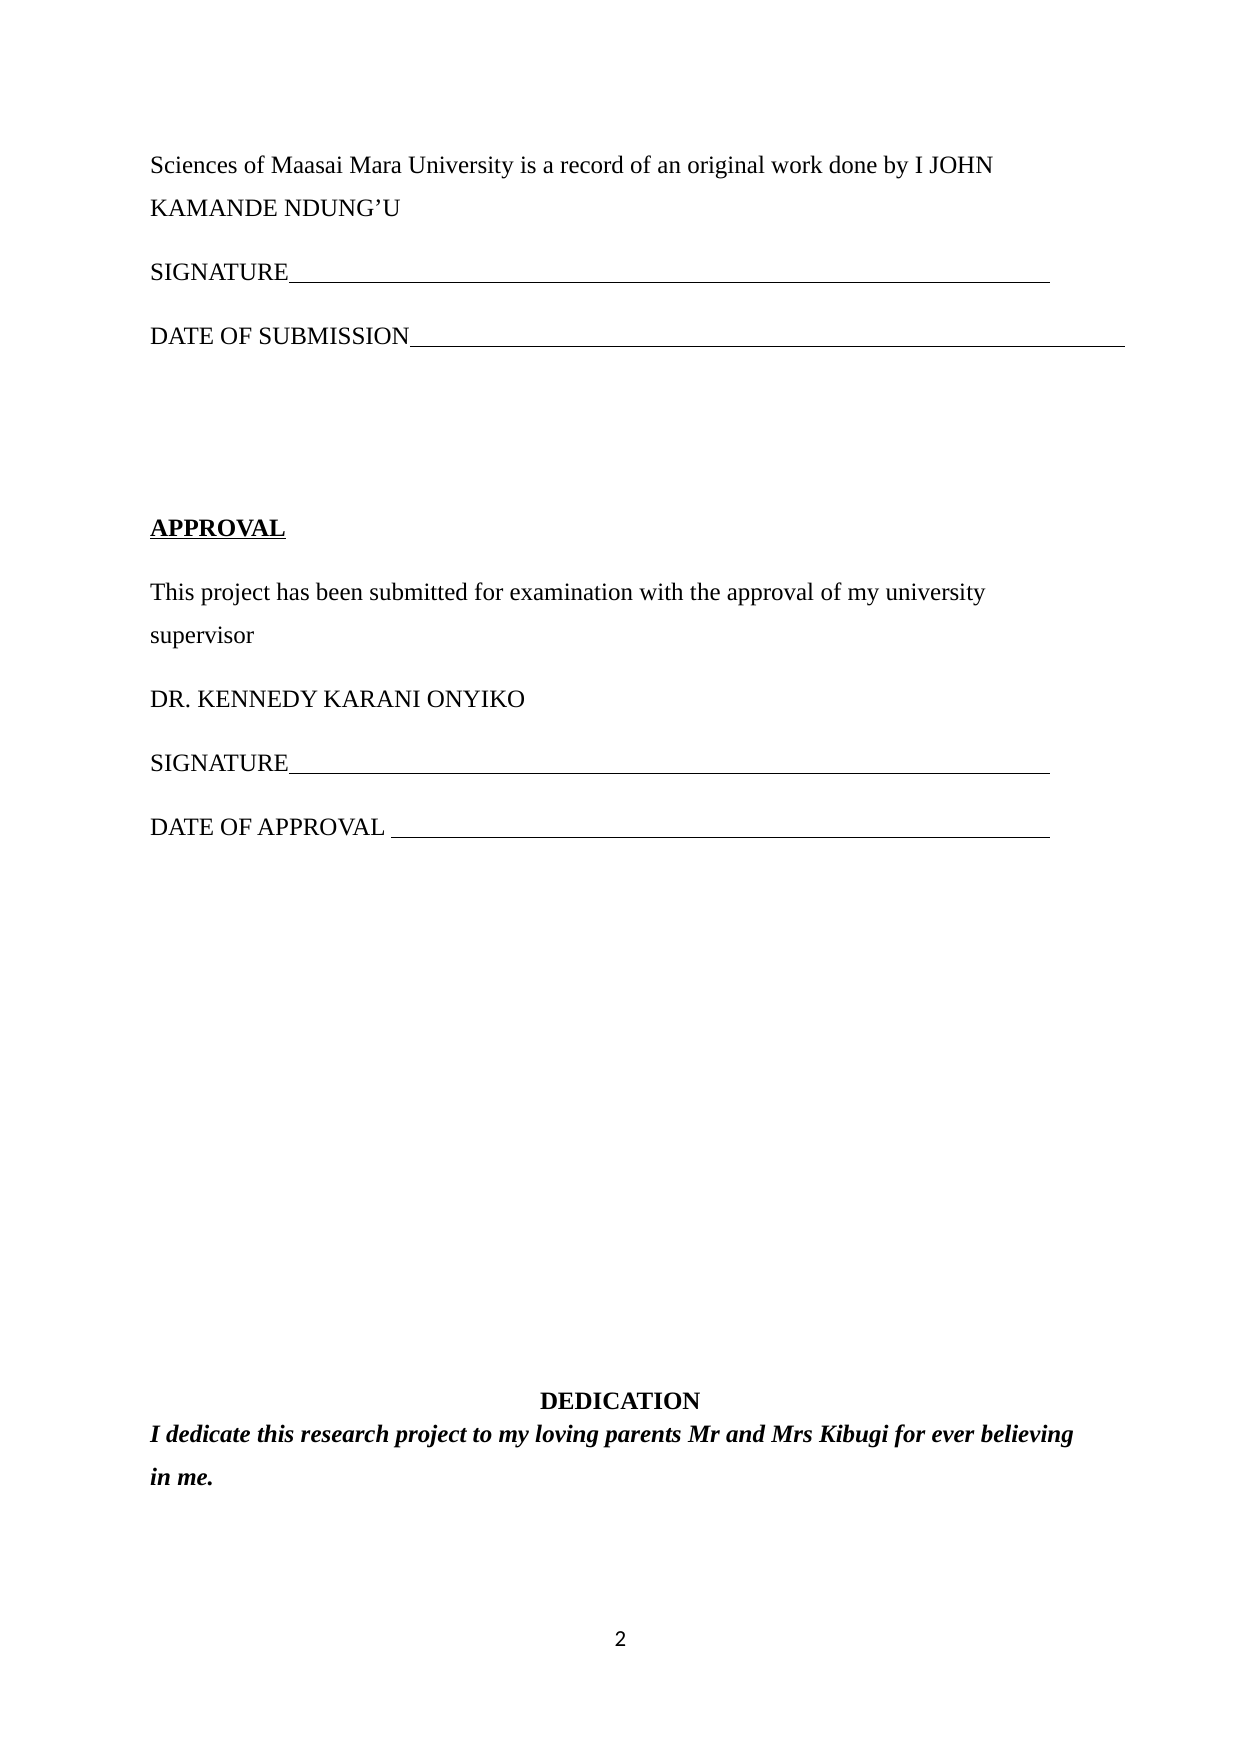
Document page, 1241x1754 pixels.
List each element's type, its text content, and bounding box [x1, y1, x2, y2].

text SIGNATURE [150, 748, 1090, 777]
text I dedicate this research project to my loving parents Mr and Mrs Kibugi for ever believing in me. [150, 1419, 1090, 1491]
text This project has been submitted for examination with the approval of my university supervisor [150, 577, 1090, 649]
text DATE OF APPROVAL [150, 812, 1090, 841]
subtitle DEDICATION [150, 1386, 1090, 1414]
text Sciences of Maasai Mara University is a record of an original work done by I JOHN KAMANDE NDUNG’U [150, 150, 1090, 222]
text SIGNATURE [150, 257, 1090, 286]
text DATE OF SUBMISSION [150, 321, 1090, 350]
text APPROVAL [150, 513, 1090, 542]
text DR. KENNEDY KARANI ONYIKO [150, 684, 1090, 713]
